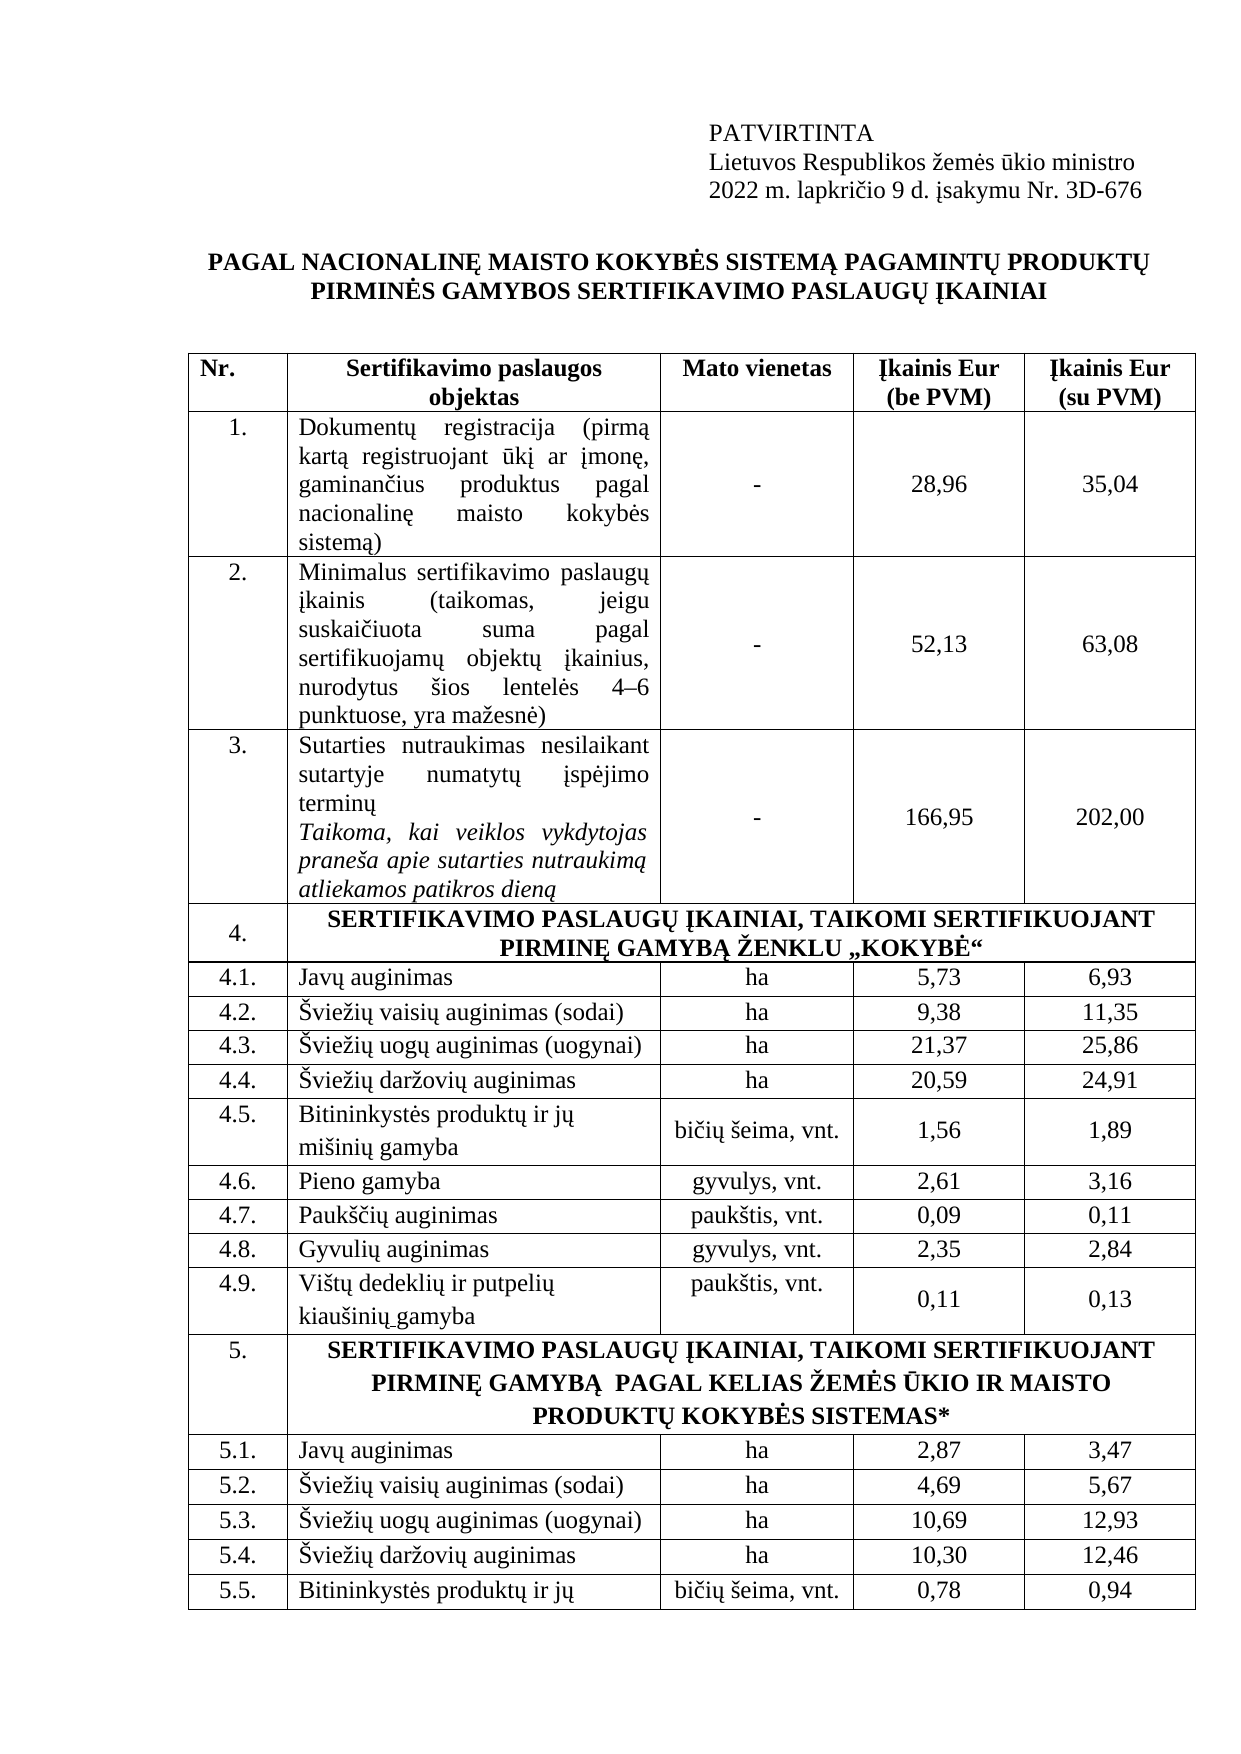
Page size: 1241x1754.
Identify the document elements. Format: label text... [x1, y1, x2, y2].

table_cell 24,91 [1025, 1065, 1195, 1098]
table_cell 21,37 [854, 1031, 1024, 1064]
table_cell Sutarties nutraukimas nesilaikant sutartyje numatytų įspėjimo terminų Taikoma, kai veiklos vykdytojas praneša apie sutarties nutraukimą atliekamos patikros dieną [288, 730, 660, 903]
table_cell bičių šeima, vnt. [661, 1099, 853, 1165]
table_cell bičių šeima, vnt. [661, 1575, 853, 1609]
table_cell 5.5. [189, 1575, 287, 1609]
table_cell 3,47 [1025, 1435, 1195, 1469]
table_cell ha [661, 1505, 853, 1539]
table_cell 28,96 [854, 412, 1024, 556]
table_cell - [661, 557, 853, 729]
table_cell 4.8. [189, 1234, 287, 1267]
table_cell 12,46 [1025, 1540, 1195, 1574]
table_cell 2,84 [1025, 1234, 1195, 1267]
text Lietuvos Respublikos žemės ūkio ministro [177, 147, 1181, 176]
table_cell ha [661, 1031, 853, 1064]
table_cell Dokumentų registracija (pirmą kartą registruojant ūkį ar įmonę, gaminančius produktus pagal nacionalinę maisto kokybės sistemą) [288, 412, 660, 556]
table_cell 1,56 [854, 1099, 1024, 1165]
table_cell 1,89 [1025, 1099, 1195, 1165]
table_cell 4.9. [189, 1268, 287, 1334]
text PATVIRTINTA [177, 118, 1181, 147]
table_cell ha [661, 997, 853, 1029]
table_cell Šviežių uogų auginimas (uogynai) [288, 1505, 660, 1539]
table_cell 11,35 [1025, 997, 1195, 1029]
table_cell 10,69 [854, 1505, 1024, 1539]
table_cell Gyvulių auginimas [288, 1234, 660, 1267]
table_cell 2. [189, 557, 287, 729]
table_cell SERTIFIKAVIMO PASLAUGŲ ĮKAINIAI, TAIKOMI SERTIFIKUOJANT PIRMINĘ GAMYBĄ PAGAL KELIAS ŽEMĖS ŪKIO IR MAISTO PRODUKTŲ KOKYBĖS SISTEMAS* [288, 1335, 1195, 1434]
table_cell 0,13 [1025, 1268, 1195, 1334]
table_header Nr. [189, 354, 287, 411]
table_header Sertifikavimo paslaugos objektas [288, 354, 660, 411]
table_header Įkainis Eur (su PVM) [1025, 354, 1195, 411]
table_cell gyvulys, vnt. [661, 1166, 853, 1199]
table_cell 25,86 [1025, 1031, 1195, 1064]
table_cell 4.2. [189, 997, 287, 1029]
table_cell 4.7. [189, 1200, 287, 1233]
table_cell 10,30 [854, 1540, 1024, 1574]
table_cell 166,95 [854, 730, 1024, 903]
table_cell 4,69 [854, 1470, 1024, 1504]
table_cell gyvulys, vnt. [661, 1234, 853, 1267]
table_cell 4. [189, 904, 287, 961]
table_cell - [661, 412, 853, 556]
text PAGAL NACIONALINĘ MAISTO KOKYBĖS SISTEMĄ PAGAMINTŲ PRODUKTŲ PIRMINĖS GAMYBOS SERTIFIKAVIMO PASLAUGŲ ĮKAINIAI [177, 247, 1181, 305]
table_cell 2,87 [854, 1435, 1024, 1469]
table_cell Bitininkystės produktų ir jų mišinių gamyba [288, 1099, 660, 1165]
table_cell Šviežių daržovių auginimas [288, 1540, 660, 1574]
table_cell 2,61 [854, 1166, 1024, 1199]
table_cell ha [661, 1435, 853, 1469]
table_cell Paukščių auginimas [288, 1200, 660, 1233]
table_cell 0,11 [1025, 1200, 1195, 1233]
table_cell Šviežių uogų auginimas (uogynai) [288, 1031, 660, 1064]
text 2022 m. lapkričio 9 d. įsakymu Nr. 3D-676 [177, 176, 1181, 204]
table_cell 5.2. [189, 1470, 287, 1504]
table_cell - [661, 730, 853, 903]
table_cell ha [661, 1540, 853, 1574]
table_cell ha [661, 1065, 853, 1098]
table_cell 3,16 [1025, 1166, 1195, 1199]
table_cell ha [661, 963, 853, 996]
table_cell paukštis, vnt. [661, 1200, 853, 1233]
table_cell 5,67 [1025, 1470, 1195, 1504]
table_cell Vištų dedeklių ir putpelių kiaušinių gamyba [288, 1268, 660, 1334]
table_header Mato vienetas [661, 354, 853, 411]
table_cell 0,94 [1025, 1575, 1195, 1609]
table_cell Bitininkystės produktų ir jų [288, 1575, 660, 1609]
table_cell Šviežių vaisių auginimas (sodai) [288, 997, 660, 1029]
table_cell SERTIFIKAVIMO PASLAUGŲ ĮKAINIAI, TAIKOMI SERTIFIKUOJANT PIRMINĘ GAMYBĄ ŽENKLU „KOKYBĖ“ [288, 904, 1195, 961]
table_cell ha [661, 1470, 853, 1504]
table_cell 2,35 [854, 1234, 1024, 1267]
table_cell 0,09 [854, 1200, 1024, 1233]
table_cell 202,00 [1025, 730, 1195, 903]
table_cell 20,59 [854, 1065, 1024, 1098]
table_cell Javų auginimas [288, 963, 660, 996]
table_cell 9,38 [854, 997, 1024, 1029]
table_cell Šviežių daržovių auginimas [288, 1065, 660, 1098]
table_header Įkainis Eur (be PVM) [854, 354, 1024, 411]
table_cell 63,08 [1025, 557, 1195, 729]
table_cell 35,04 [1025, 412, 1195, 556]
table_cell 0,78 [854, 1575, 1024, 1609]
table_cell 0,11 [854, 1268, 1024, 1334]
table_cell paukštis, vnt. [661, 1268, 853, 1334]
table_cell 6,93 [1025, 963, 1195, 996]
table_cell 3. [189, 730, 287, 903]
table_cell 1. [189, 412, 287, 556]
table_cell Pieno gamyba [288, 1166, 660, 1199]
table_cell Šviežių vaisių auginimas (sodai) [288, 1470, 660, 1504]
table_cell 4.6. [189, 1166, 287, 1199]
table_cell 52,13 [854, 557, 1024, 729]
table_cell 4.3. [189, 1031, 287, 1064]
table_cell 4.4. [189, 1065, 287, 1098]
table_cell 5,73 [854, 963, 1024, 996]
table_cell 4.5. [189, 1099, 287, 1165]
table_cell 4.1. [189, 963, 287, 996]
table_cell 5.4. [189, 1540, 287, 1574]
table_cell 5. [189, 1335, 287, 1434]
table_cell 5.1. [189, 1435, 287, 1469]
table_cell 5.3. [189, 1505, 287, 1539]
table_cell Javų auginimas [288, 1435, 660, 1469]
table_cell 12,93 [1025, 1505, 1195, 1539]
table_cell Minimalus sertifikavimo paslaugų įkainis (taikomas, jeigu suskaičiuota suma pagal sertifikuojamų objektų įkainius, nurodytus šios lentelės 4–6 punktuose, yra mažesnė) [288, 557, 660, 729]
